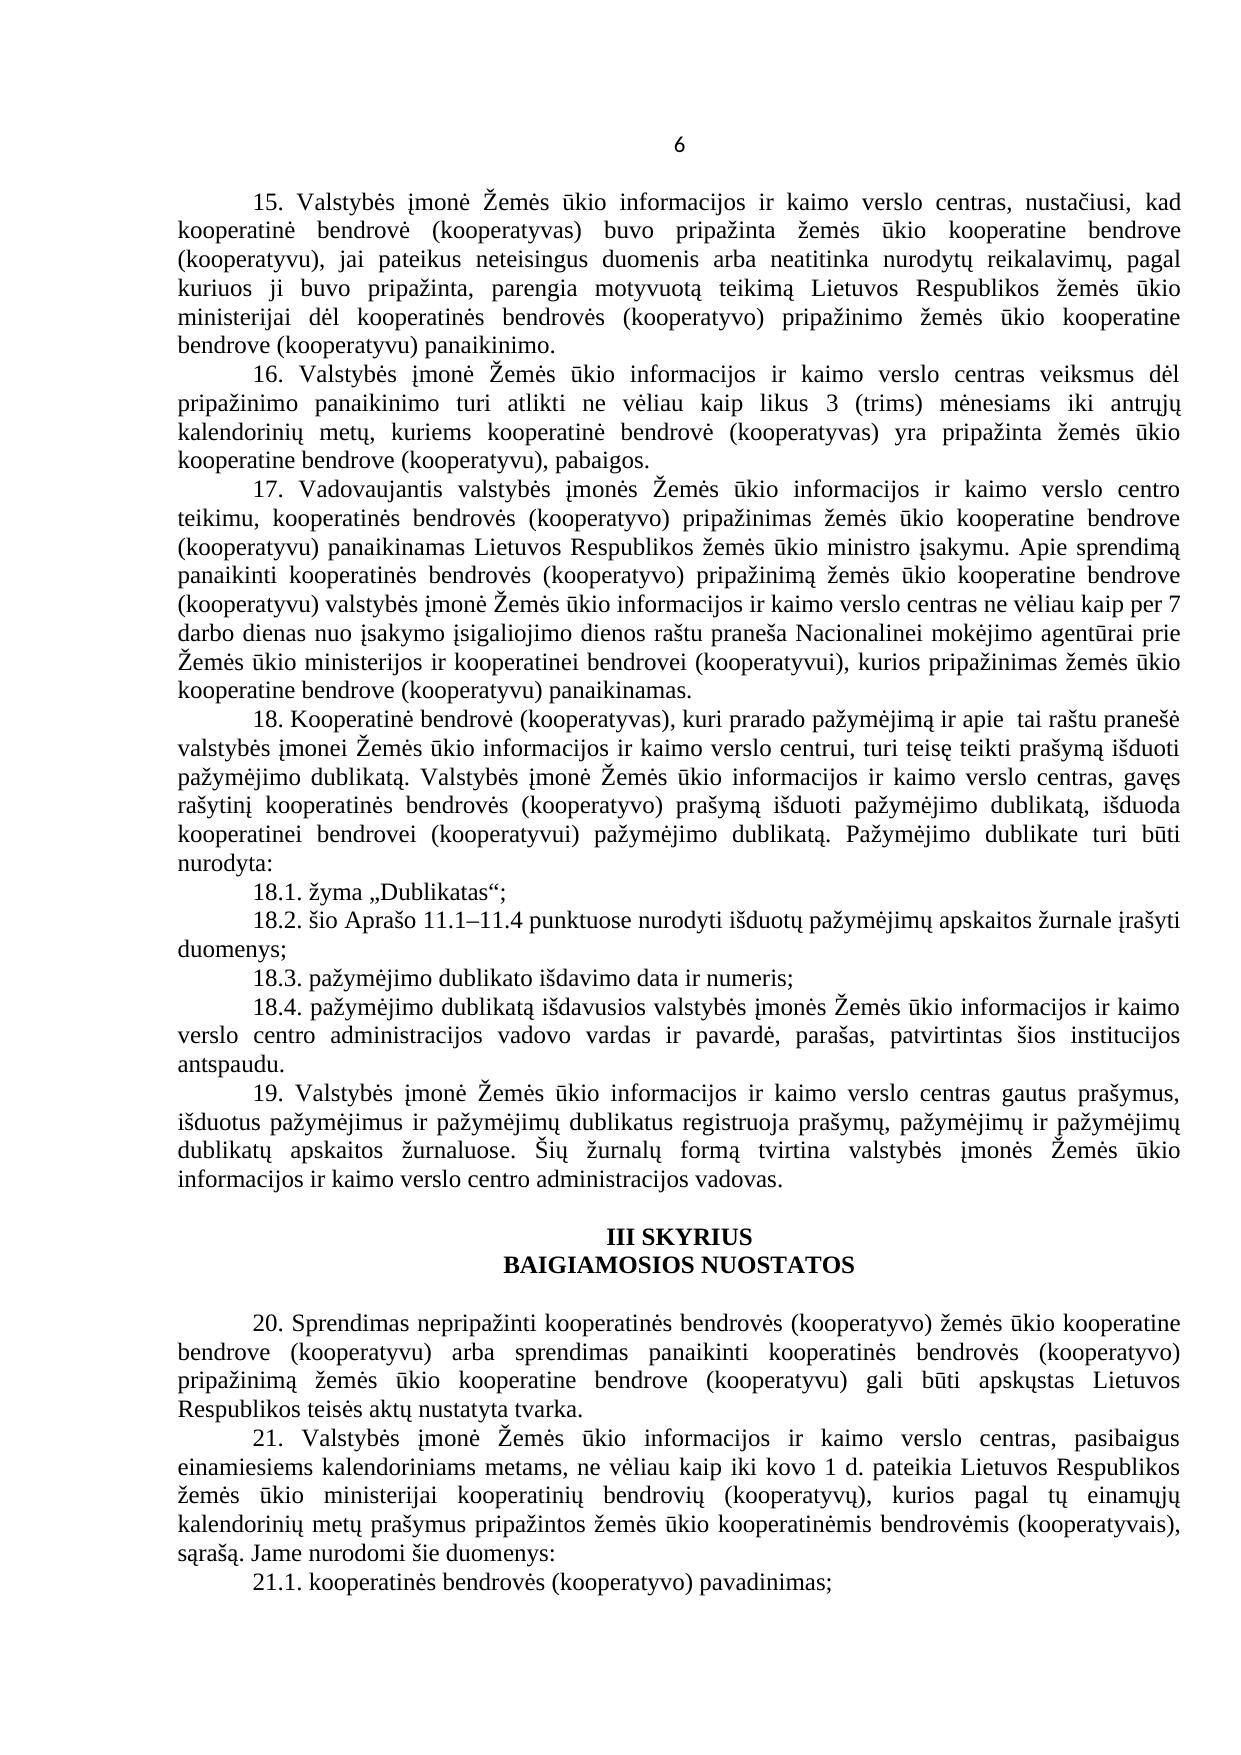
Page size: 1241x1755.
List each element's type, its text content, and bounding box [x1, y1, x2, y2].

text 20. Sprendimas nepripažinti kooperatinės bendrovės (kooperatyvo) žemės ūkio kooperatine bendrove (kooperatyvu) arba sprendimas panaikinti kooperatinės bendrovės (kooperatyvo) pripažinimą žemės ūkio kooperatine bendrove (kooperatyvu) gali būti apskųstas Lietuvos Respublikos teisės aktų nustatyta tvarka. [177, 1308, 1181, 1423]
text 18.4. pažymėjimo dublikatą išdavusios valstybės įmonės Žemės ūkio informacijos ir kaimo verslo centro administracijos vadovo vardas ir pavardė, parašas, patvirtintas šios institucijos antspaudu. [177, 992, 1181, 1078]
text 21. Valstybės įmonė Žemės ūkio informacijos ir kaimo verslo centras, pasibaigus einamiesiems kalendoriniams metams, ne vėliau kaip iki kovo 1 d. pateikia Lietuvos Respublikos žemės ūkio ministerijai kooperatinių bendrovių (kooperatyvų), kurios pagal tų einamųjų kalendorinių metų prašymus pripažintos žemės ūkio kooperatinėmis bendrovėmis (kooperatyvais), sąrašą. Jame nurodomi šie duomenys: [177, 1423, 1181, 1567]
text 15. Valstybės įmonė Žemės ūkio informacijos ir kaimo verslo centras, nustačiusi, kad kooperatinė bendrovė (kooperatyvas) buvo pripažinta žemės ūkio kooperatine bendrove (kooperatyvu), jai pateikus neteisingus duomenis arba neatitinka nurodytų reikalavimų, pagal kuriuos ji buvo pripažinta, parengia motyvuotą teikimą Lietuvos Respublikos žemės ūkio ministerijai dėl kooperatinės bendrovės (kooperatyvo) pripažinimo žemės ūkio kooperatine bendrove (kooperatyvu) panaikinimo. [177, 187, 1181, 359]
text 18.2. šio Aprašo 11.1–11.4 punktuose nurodyti išduotų pažymėjimų apskaitos žurnale įrašyti duomenys; [177, 905, 1181, 963]
text 17. Vadovaujantis valstybės įmonės Žemės ūkio informacijos ir kaimo verslo centro teikimu, kooperatinės bendrovės (kooperatyvo) pripažinimas žemės ūkio kooperatine bendrove (kooperatyvu) panaikinamas Lietuvos Respublikos žemės ūkio ministro įsakymu. Apie sprendimą panaikinti kooperatinės bendrovės (kooperatyvo) pripažinimą žemės ūkio kooperatine bendrove (kooperatyvu) valstybės įmonė Žemės ūkio informacijos ir kaimo verslo centras ne vėliau kaip per 7 darbo dienas nuo įsakymo įsigaliojimo dienos raštu praneša Nacionalinei mokėjimo agentūrai prie Žemės ūkio ministerijos ir kooperatinei bendrovei (kooperatyvui), kurios pripažinimas žemės ūkio kooperatine bendrove (kooperatyvu) panaikinamas. [177, 474, 1181, 704]
text 16. Valstybės įmonė Žemės ūkio informacijos ir kaimo verslo centras veiksmus dėl pripažinimo panaikinimo turi atlikti ne vėliau kaip likus 3 (trims) mėnesiams iki antrųjų kalendorinių metų, kuriems kooperatinė bendrovė (kooperatyvas) yra pripažinta žemės ūkio kooperatine bendrove (kooperatyvu), pabaigos. [177, 359, 1181, 474]
text BAIGIAMOSIOS NUOSTATOS [177, 1250, 1181, 1279]
text 18.1. žyma „Dublikatas“; [177, 877, 1181, 905]
text III SKYRIUS [177, 1222, 1181, 1250]
text 18. Kooperatinė bendrovė (kooperatyvas), kuri prarado pažymėjimą ir apie tai raštu pranešė valstybės įmonei Žemės ūkio informacijos ir kaimo verslo centrui, turi teisę teikti prašymą išduoti pažymėjimo dublikatą. Valstybės įmonė Žemės ūkio informacijos ir kaimo verslo centras, gavęs rašytinį kooperatinės bendrovės (kooperatyvo) prašymą išduoti pažymėjimo dublikatą, išduoda kooperatinei bendrovei (kooperatyvui) pažymėjimo dublikatą. Pažymėjimo dublikate turi būti nurodyta: [177, 704, 1181, 877]
text 18.3. pažymėjimo dublikato išdavimo data ir numeris; [177, 963, 1181, 992]
text 21.1. kooperatinės bendrovės (kooperatyvo) pavadinimas; [177, 1567, 1181, 1595]
text 19. Valstybės įmonė Žemės ūkio informacijos ir kaimo verslo centras gautus prašymus, išduotus pažymėjimus ir pažymėjimų dublikatus registruoja prašymų, pažymėjimų ir pažymėjimų dublikatų apskaitos žurnaluose. Šių žurnalų formą tvirtina valstybės įmonės Žemės ūkio informacijos ir kaimo verslo centro administracijos vadovas. [177, 1078, 1181, 1193]
